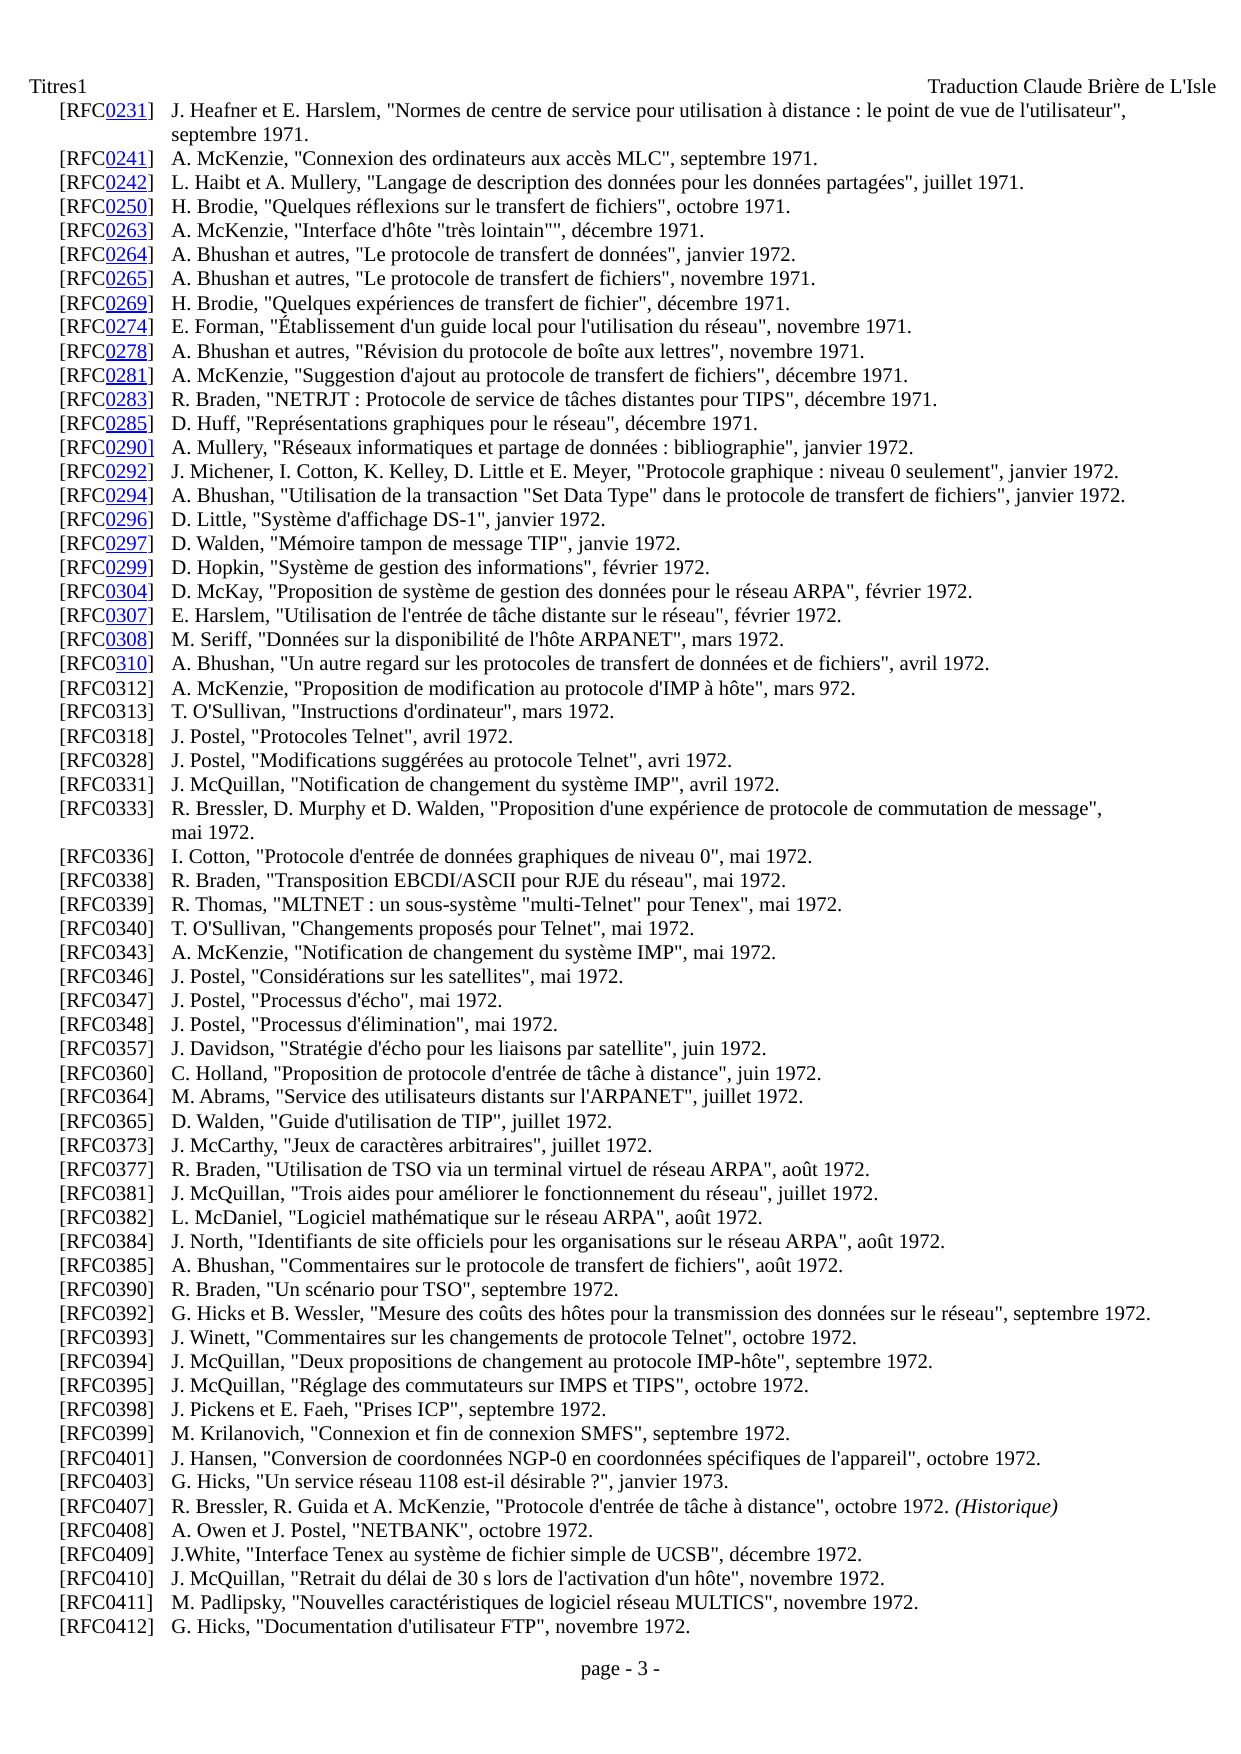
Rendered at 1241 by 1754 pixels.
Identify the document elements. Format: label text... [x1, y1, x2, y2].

text [RFC0408] A. Owen et J. Postel, "NETBANK", octobre 1972. [59, 1518, 1181, 1542]
text [RFC0312] A. McKenzie, "Proposition de modification au protocole d'IMP à hôte", mars 972. [59, 675, 1181, 699]
text [RFC0348] J. Postel, "Processus d'élimination", mai 1972. [59, 1012, 1181, 1036]
text [RFC0392] G. Hicks et B. Wessler, "Mesure des coûts des hôtes pour la transmission des données sur le réseau", septembre 1972. [59, 1301, 1181, 1325]
text [RFC0336] I. Cotton, "Protocole d'entrée de données graphiques de niveau 0", mai 1972. [59, 844, 1181, 868]
text [RFC0409] J.White, "Interface Tenex au système de fichier simple de UCSB", décembre 1972. [59, 1542, 1181, 1566]
text [RFC0338] R. Braden, "Transposition EBCDI/ASCII pour RJE du réseau", mai 1972. [59, 868, 1181, 892]
text [RFC0360] C. Holland, "Proposition de protocole d'entrée de tâche à distance", juin 1972. [59, 1060, 1181, 1084]
text [RFC0331] J. McQuillan, "Notification de changement du système IMP", avril 1972. [59, 772, 1181, 796]
text [RFC0281] A. McKenzie, "Suggestion d'ajout au protocole de transfert de fichiers", décembre 1971. [59, 363, 1181, 387]
text [RFC0242] L. Haibt et A. Mullery, "Langage de description des données pour les données partagées", juillet 1971. [59, 170, 1181, 194]
text [RFC0347] J. Postel, "Processus d'écho", mai 1972. [59, 988, 1181, 1012]
text [RFC0410] J. McQuillan, "Retrait du délai de 30 s lors de l'activation d'un hôte", novembre 1972. [59, 1566, 1181, 1590]
text [RFC0394] J. McQuillan, "Deux propositions de changement au protocole IMP-hôte", septembre 1972. [59, 1349, 1181, 1373]
text [RFC0365] D. Walden, "Guide d'utilisation de TIP", juillet 1972. [59, 1108, 1181, 1133]
text [RFC0307] E. Harslem, "Utilisation de l'entrée de tâche distante sur le réseau", février 1972. [59, 603, 1181, 627]
text [RFC0250] H. Brodie, "Quelques réflexions sur le transfert de fichiers", octobre 1971. [59, 194, 1181, 218]
text [RFC0265] A. Bhushan et autres, "Le protocole de transfert de fichiers", novembre 1971. [59, 266, 1181, 290]
text [RFC0403] G. Hicks, "Un service réseau 1108 est-il désirable ?", janvier 1973. [59, 1469, 1181, 1493]
text [RFC0269] H. Brodie, "Quelques expériences de transfert de fichier", décembre 1971. [59, 290, 1181, 314]
text [RFC0294] A. Bhushan, "Utilisation de la transaction "Set Data Type" dans le protocole de transfert de fichiers", janvier 1972. [59, 483, 1181, 507]
text [RFC0343] A. McKenzie, "Notification de changement du système IMP", mai 1972. [59, 940, 1181, 964]
text [RFC0401] J. Hansen, "Conversion de coordonnées NGP-0 en coordonnées spécifiques de l'appareil", octobre 1972. [59, 1445, 1181, 1469]
text [RFC0283] R. Braden, "NETRJT : Protocole de service de tâches distantes pour TIPS", décembre 1971. [59, 387, 1181, 411]
text [RFC0339] R. Thomas, "MLTNET : un sous-système "multi-Telnet" pour Tenex", mai 1972. [59, 892, 1181, 916]
text [RFC0382] L. McDaniel, "Logiciel mathématique sur le réseau ARPA", août 1972. [59, 1205, 1181, 1229]
text [RFC0264] A. Bhushan et autres, "Le protocole de transfert de données", janvier 1972. [59, 242, 1181, 266]
text [RFC0313] T. O'Sullivan, "Instructions d'ordinateur", mars 1972. [59, 699, 1181, 723]
text [RFC0328] J. Postel, "Modifications suggérées au protocole Telnet", avri 1972. [59, 748, 1181, 772]
text [RFC0231] J. Heafner et E. Harslem, "Normes de centre de service pour utilisation à distance : le point de vue de l'utilisateur", septembre 1971. [59, 98, 1181, 146]
text [RFC0364] M. Abrams, "Service des utilisateurs distants sur l'ARPANET", juillet 1972. [59, 1084, 1181, 1108]
text [RFC0285] D. Huff, "Représentations graphiques pour le réseau", décembre 1971. [59, 411, 1181, 435]
text [RFC0310] A. Bhushan, "Un autre regard sur les protocoles de transfert de données et de fichiers", avril 1972. [59, 651, 1181, 675]
text [RFC0407] R. Bressler, R. Guida et A. McKenzie, "Protocole d'entrée de tâche à distance", octobre 1972. (Historique) [59, 1493, 1181, 1518]
text [RFC0395] J. McQuillan, "Réglage des commutateurs sur IMPS et TIPS", octobre 1972. [59, 1373, 1181, 1397]
text [RFC0340] T. O'Sullivan, "Changements proposés pour Telnet", mai 1972. [59, 916, 1181, 940]
text [RFC0390] R. Braden, "Un scénario pour TSO", septembre 1972. [59, 1277, 1181, 1301]
text [RFC0296] D. Little, "Système d'affichage DS-1", janvier 1972. [59, 507, 1181, 531]
text [RFC0357] J. Davidson, "Stratégie d'écho pour les liaisons par satellite", juin 1972. [59, 1036, 1181, 1060]
text [RFC0308] M. Seriff, "Données sur la disponibilité de l'hôte ARPANET", mars 1972. [59, 627, 1181, 651]
text [RFC0318] J. Postel, "Protocoles Telnet", avril 1972. [59, 723, 1181, 748]
text [RFC0290] A. Mullery, "Réseaux informatiques et partage de données : bibliographie", janvier 1972. [59, 435, 1181, 459]
text [RFC0377] R. Braden, "Utilisation de TSO via un terminal virtuel de réseau ARPA", août 1972. [59, 1157, 1181, 1181]
text [RFC0385] A. Bhushan, "Commentaires sur le protocole de transfert de fichiers", août 1972. [59, 1253, 1181, 1277]
text [RFC0333] R. Bressler, D. Murphy et D. Walden, "Proposition d'une expérience de protocole de commutation de message", mai 1972. [59, 796, 1181, 844]
text [RFC0297] D. Walden, "Mémoire tampon de message TIP", janvie 1972. [59, 531, 1181, 555]
text [RFC0274] E. Forman, "Établissement d'un guide local pour l'utilisation du réseau", novembre 1971. [59, 314, 1181, 338]
text [RFC0292] J. Michener, I. Cotton, K. Kelley, D. Little et E. Meyer, "Protocole graphique : niveau 0 seulement", janvier 1972. [59, 459, 1181, 483]
text [RFC0399] M. Krilanovich, "Connexion et fin de connexion SMFS", septembre 1972. [59, 1421, 1181, 1445]
text [RFC0346] J. Postel, "Considérations sur les satellites", mai 1972. [59, 964, 1181, 988]
text [RFC0278] A. Bhushan et autres, "Révision du protocole de boîte aux lettres", novembre 1971. [59, 338, 1181, 363]
text [RFC0241] A. McKenzie, "Connexion des ordinateurs aux accès MLC", septembre 1971. [59, 146, 1181, 170]
text [RFC0384] J. North, "Identifiants de site officiels pour les organisations sur le réseau ARPA", août 1972. [59, 1229, 1181, 1253]
text [RFC0299] D. Hopkin, "Système de gestion des informations", février 1972. [59, 555, 1181, 579]
text [RFC0263] A. McKenzie, "Interface d'hôte "très lointain"", décembre 1971. [59, 218, 1181, 242]
text [RFC0381] J. McQuillan, "Trois aides pour améliorer le fonctionnement du réseau", juillet 1972. [59, 1181, 1181, 1205]
text [RFC0373] J. McCarthy, "Jeux de caractères arbitraires", juillet 1972. [59, 1133, 1181, 1157]
text [RFC0393] J. Winett, "Commentaires sur les changements de protocole Telnet", octobre 1972. [59, 1325, 1181, 1349]
text [RFC0411] M. Padlipsky, "Nouvelles caractéristiques de logiciel réseau MULTICS", novembre 1972. [59, 1590, 1181, 1614]
text [RFC0304] D. McKay, "Proposition de système de gestion des données pour le réseau ARPA", février 1972. [59, 579, 1181, 603]
text [RFC0398] J. Pickens et E. Faeh, "Prises ICP", septembre 1972. [59, 1397, 1181, 1421]
text [RFC0412] G. Hicks, "Documentation d'utilisateur FTP", novembre 1972. [59, 1614, 1181, 1638]
